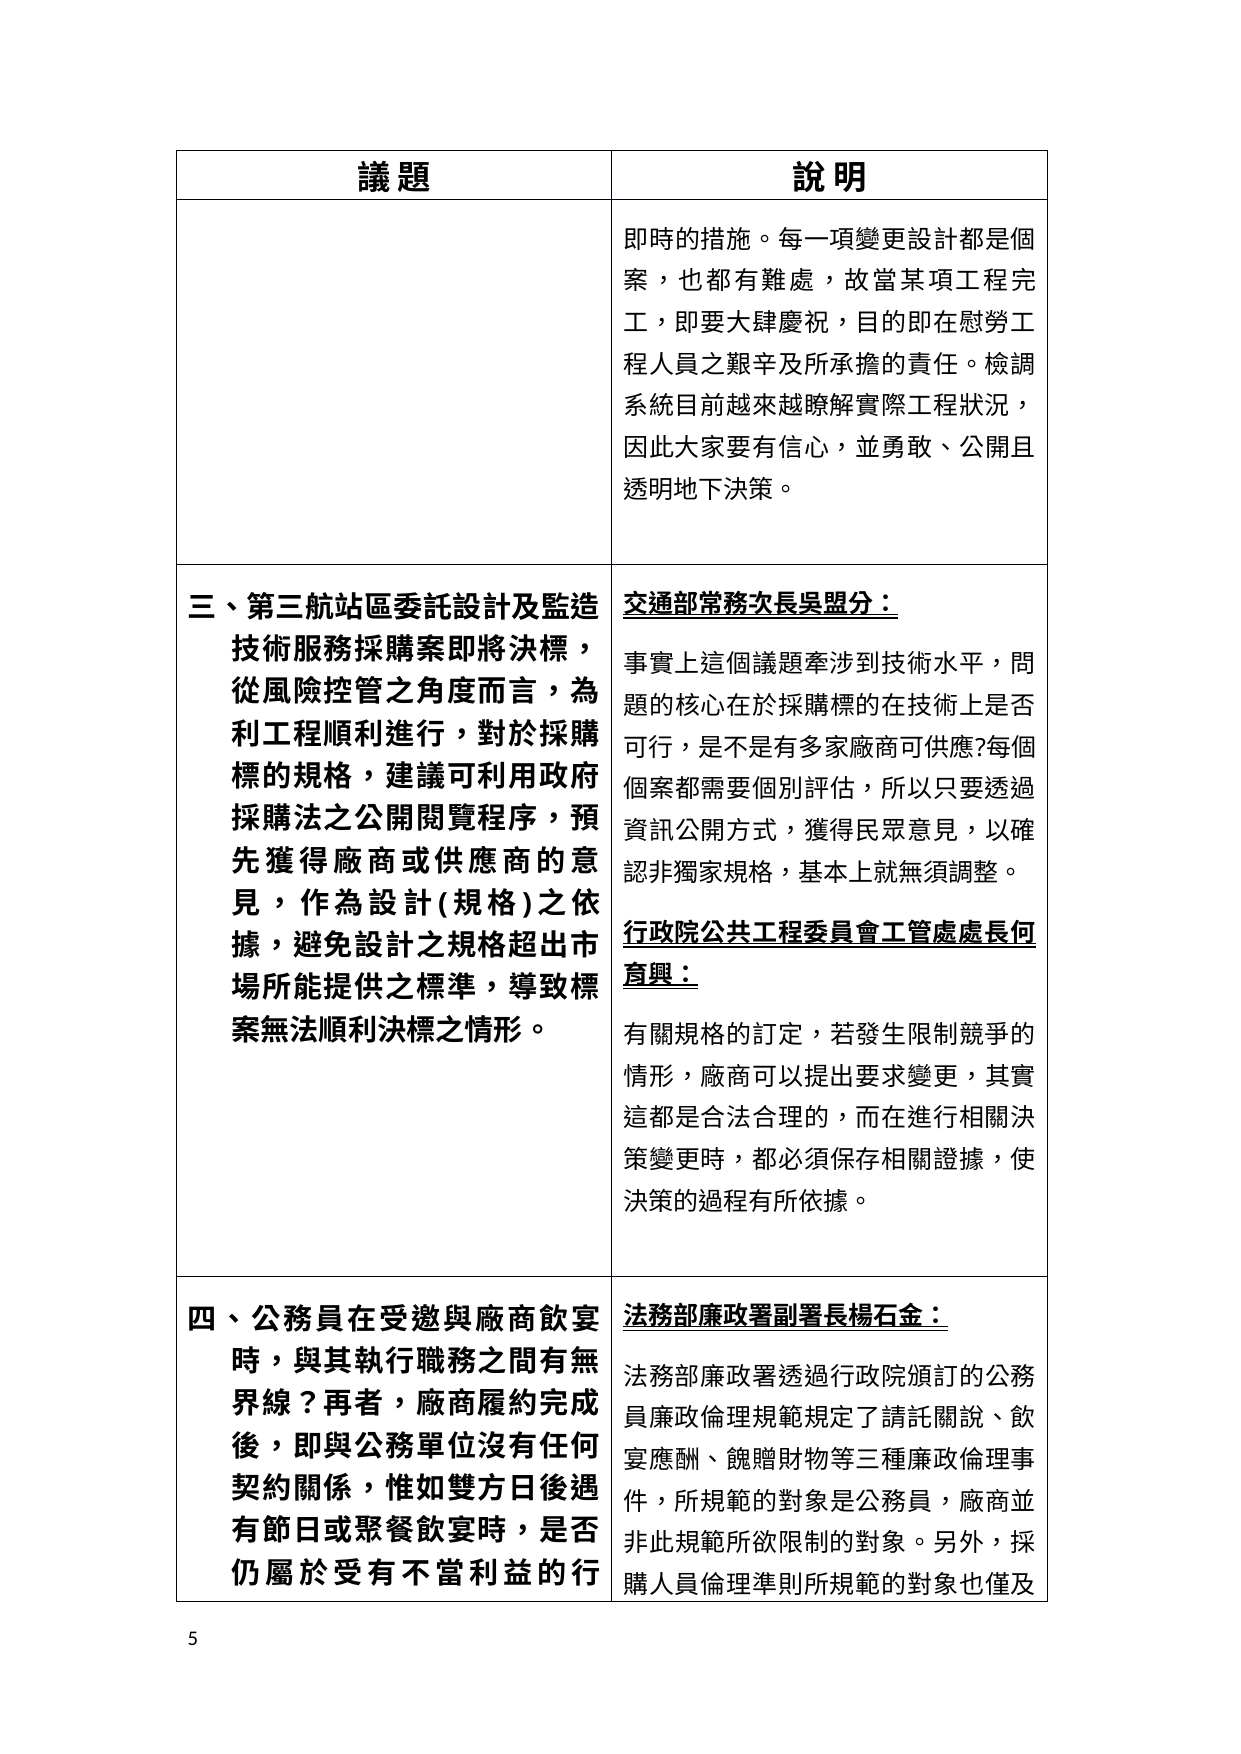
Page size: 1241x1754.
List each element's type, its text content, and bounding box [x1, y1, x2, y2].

table_header 說 明 [612, 151, 1047, 199]
table_cell 交通部常務次長吳盟分： 事實上這個議題牽涉到技術水平，問題的核心在於採購標的在技術上是否可行，是不是有多家廠商可供應?每個個案都需要個別評估，所以只要透過資訊公開方式，獲得民眾意見，以確認非獨家規格，基本上就無須調整。 行政院公共工程委員會工管處處長何育興： 有關規格的訂定，若發生限制競爭的情形，廠商可以提出要求變更，其實這都是合法合理的，而在進行相關決策變更時，都必須保存相關證據，使決策的過程有所依據。 [612, 565, 1047, 1276]
table_cell 四、公務員在受邀與廠商飲宴時，與其執行職務之間有無界線？再者，廠商履約完成後，即與公務單位沒有任何契約關係，惟如雙方日後遇有節日或聚餐飲宴時，是否仍屬於受有不當利益的行 [177, 1277, 611, 1601]
table_header 議 題 [177, 151, 611, 199]
table_cell 即時的措施。每一項變更設計都是個案，也都有難處，故當某項工程完工，即要大肆慶祝，目的即在慰勞工程人員之艱辛及所承擔的責任。檢調系統目前越來越瞭解實際工程狀況，因此大家要有信心，並勇敢、公開且透明地下決策。 [612, 200, 1047, 563]
table_cell 三、第三航站區委託設計及監造技術服務採購案即將決標，從風險控管之角度而言，為利工程順利進行，對於採購標的規格，建議可利用政府採購法之公開閱覽程序，預先獲得廠商或供應商的意見，作為設計(規格)之依據，避免設計之規格超出市場所能提供之標準，導致標案無法順利決標之情形。 [177, 565, 611, 1276]
table_cell 法務部廉政署副署長楊石金： 法務部廉政署透過行政院頒訂的公務員廉政倫理規範規定了請託關說、飲宴應酬、餽贈財物等三種廉政倫理事件，所規範的對象是公務員，廠商並非此規範所欲限制的對象。另外，採購人員倫理準則所規範的對象也僅及 [612, 1277, 1047, 1601]
table_cell [177, 200, 611, 563]
